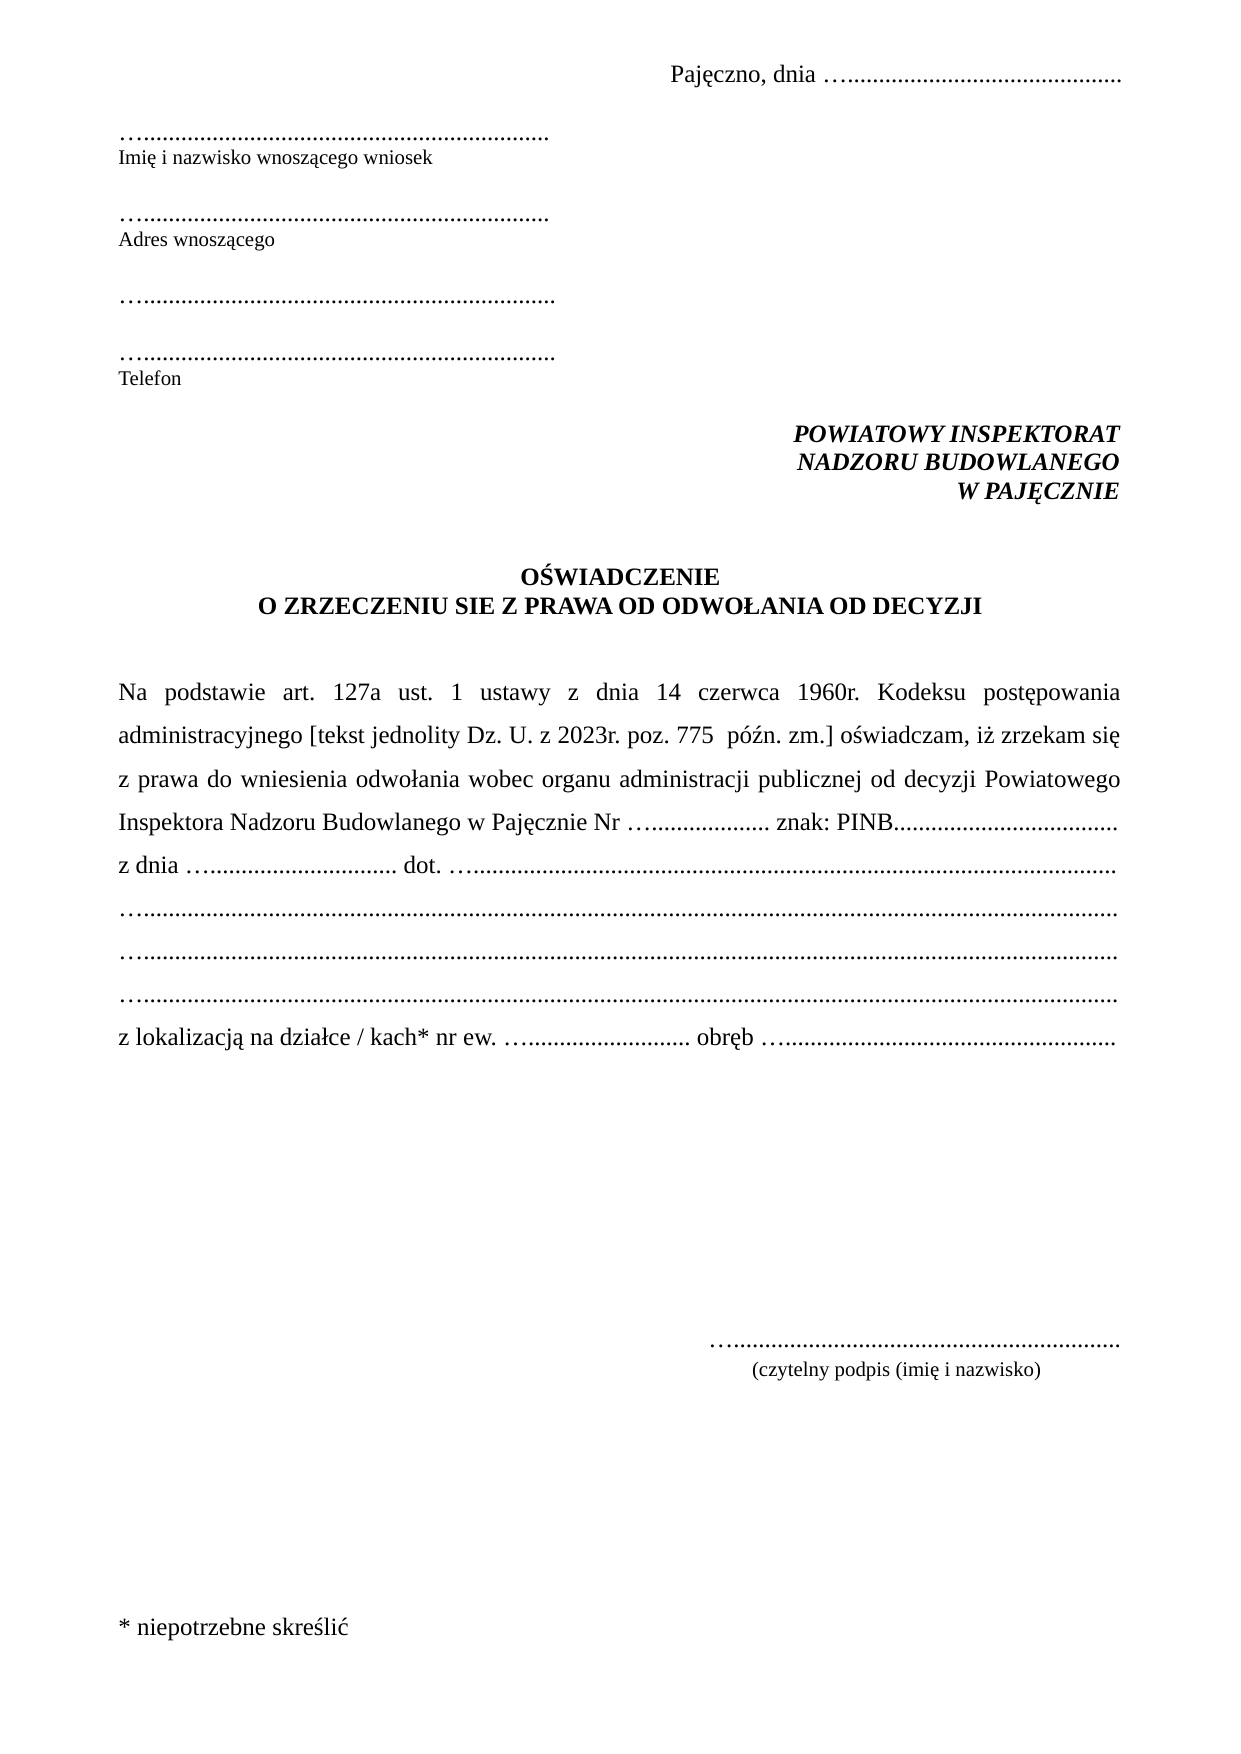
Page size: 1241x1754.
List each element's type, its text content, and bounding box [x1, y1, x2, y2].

text …............................................................................................................................................................ [118, 979, 1122, 1008]
text ….............................................................. [118, 1324, 1122, 1353]
text …............................................................................................................................................................ [118, 936, 1122, 965]
text ….................................................................. [118, 337, 1122, 366]
text POWIATOWY INSPEKTORAT [118, 419, 1122, 447]
text O ZRZECZENIU SIE Z PRAWA OD ODWOŁANIA OD DECYZJI [118, 591, 1122, 620]
text W PAJĘCZNIE [118, 476, 1122, 505]
text OŚWIADCZENIE [118, 562, 1122, 591]
text (czytelny podpis (imię i nazwisko) [118, 1353, 1122, 1382]
text ….................................................................. [118, 280, 1122, 308]
text Imię i nazwisko wnoszącego wniosek [118, 145, 1122, 169]
text …............................................................................................................................................................ [118, 893, 1122, 922]
text Adres wnoszącego [118, 227, 1122, 251]
text …................................................................. [118, 117, 1122, 145]
text Na podstawie art. 127a ust. 1 ustawy z dnia 14 czerwca 1960r. Kodeksu postępowania administracyjnego [tekst jednolity Dz. U. z 2023r. poz. 775 późn. zm.] oświadczam, iż zrzekam się z prawa do wniesienia odwołania wobec organu administracji publicznej od decyzji Powiatowego Inspektora Nadzoru Budowlanego w Pajęcznie Nr …................... znak: PINB.................................... [118, 677, 1122, 836]
text * niepotrzebne skreślić [118, 1612, 1122, 1641]
text z lokalizacją na działce / kach* nr ew. ….......................... obręb …..................................................... [118, 1022, 1122, 1051]
text …................................................................. [118, 198, 1122, 227]
text z dnia ….............................. dot. …....................................................................................................... [118, 850, 1122, 879]
text NADZORU BUDOWLANEGO [118, 447, 1122, 476]
text Pajęczno, dnia …............................................ [118, 59, 1122, 88]
text Telefon [118, 366, 1122, 390]
